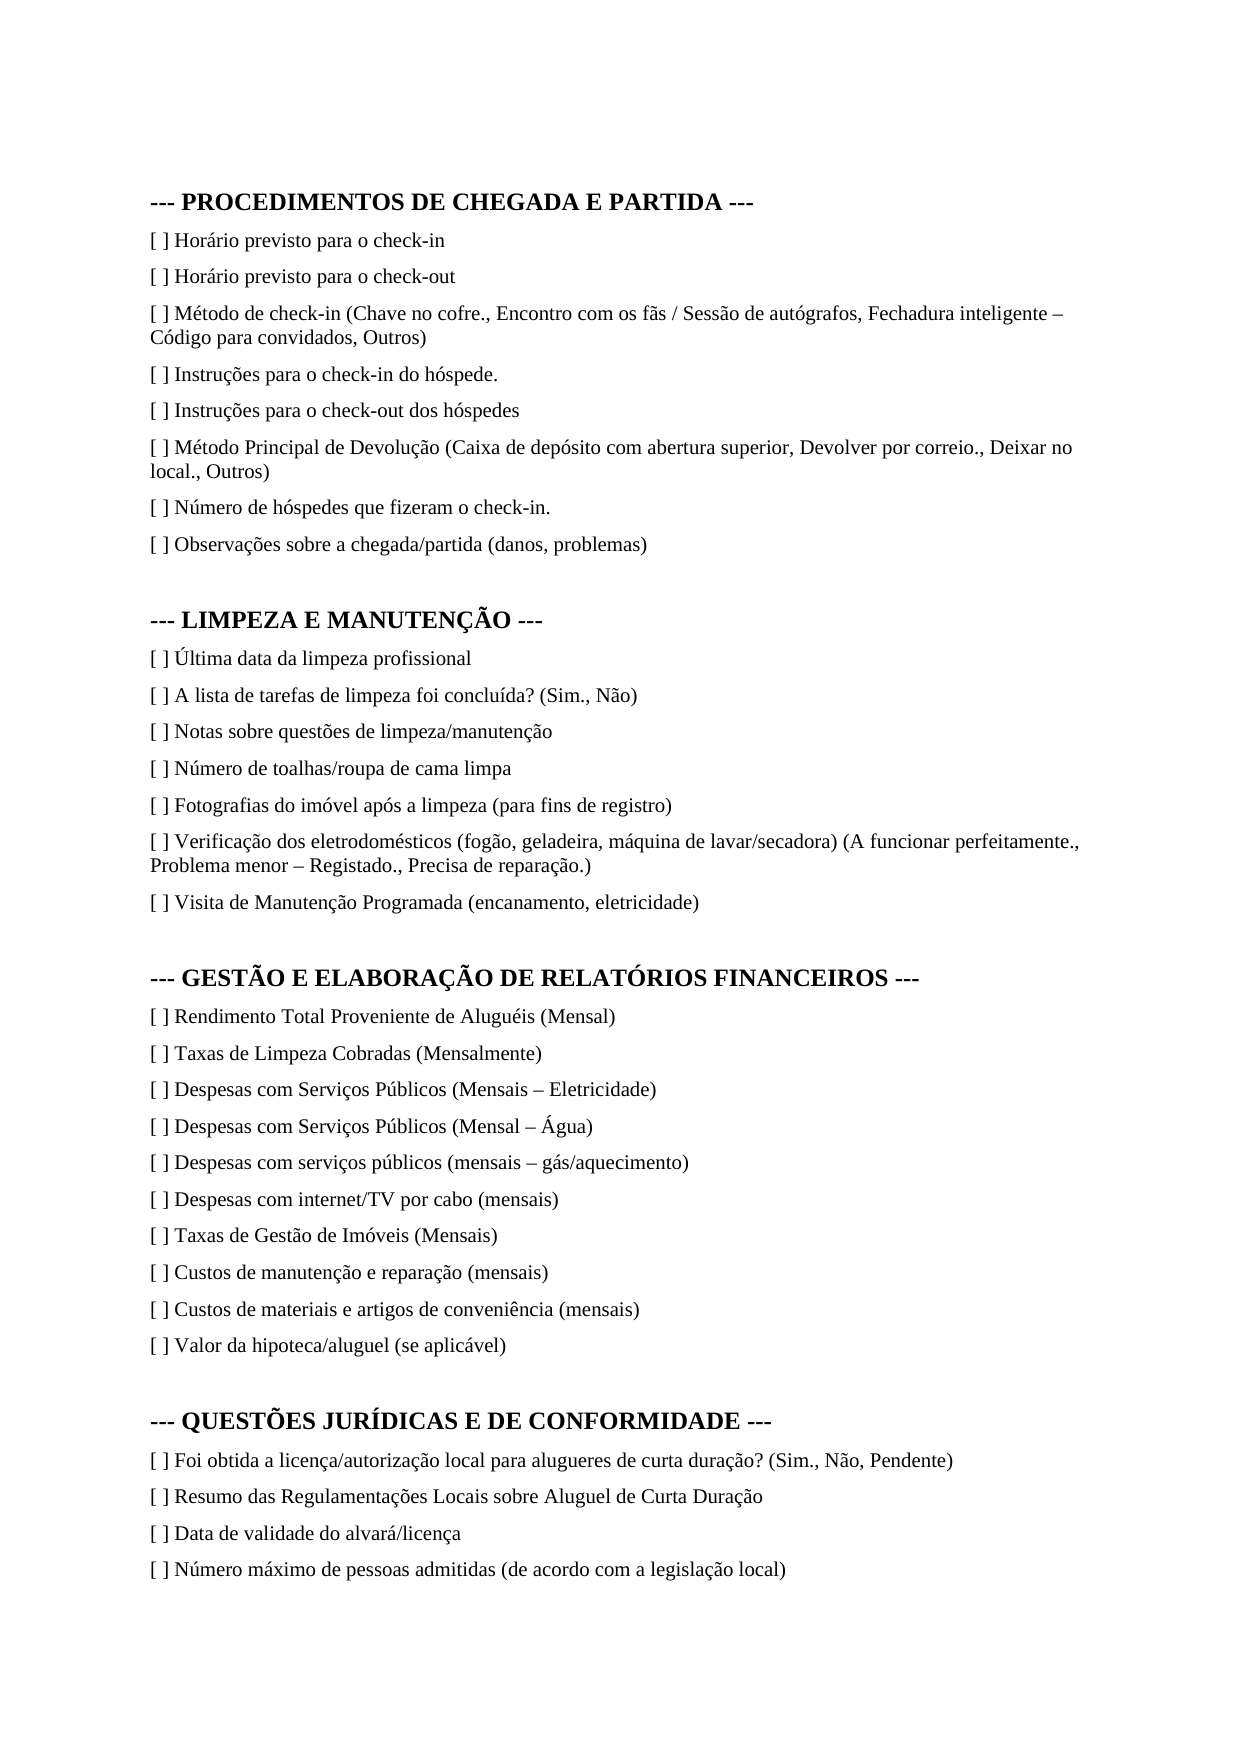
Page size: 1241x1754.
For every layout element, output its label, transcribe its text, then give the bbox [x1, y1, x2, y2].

text [ ] Notas sobre questões de limpeza/manutenção [150, 719, 1090, 743]
text --- LIMPEZA E MANUTENÇÃO --- [150, 605, 1090, 634]
text [ ] Método Principal de Devolução (Caixa de depósito com abertura superior, Devolver por correio., Deixar no local., Outros) [150, 435, 1090, 483]
text [ ] Número máximo de pessoas admitidas (de acordo com a legislação local) [150, 1557, 1090, 1581]
text [ ] Observações sobre a chegada/partida (danos, problemas) [150, 532, 1090, 556]
text [ ] Valor da hipoteca/aluguel (se aplicável) [150, 1333, 1090, 1357]
text [ ] Foi obtida a licença/autorização local para alugueres de curta duração? (Sim., Não, Pendente) [150, 1447, 1090, 1472]
text [ ] Taxas de Gestão de Imóveis (Mensais) [150, 1223, 1090, 1247]
text [ ] Taxas de Limpeza Cobradas (Mensalmente) [150, 1041, 1090, 1065]
text [ ] Instruções para o check-in do hóspede. [150, 362, 1090, 386]
text [ ] Horário previsto para o check-in [150, 228, 1090, 252]
text [ ] Número de hóspedes que fizeram o check-in. [150, 495, 1090, 519]
text [ ] A lista de tarefas de limpeza foi concluída? (Sim., Não) [150, 683, 1090, 707]
text [ ] Data de validade do alvará/licença [150, 1521, 1090, 1545]
text [ ] Método de check-in (Chave no cofre., Encontro com os fãs / Sessão de autógrafos, Fechadura inteligente – Código para convidados, Outros) [150, 301, 1090, 349]
text [ ] Verificação dos eletrodomésticos (fogão, geladeira, máquina de lavar/secadora) (A funcionar perfeitamente., Problema menor – Registado., Precisa de reparação.) [150, 829, 1090, 877]
text [ ] Última data da limpeza profissional [150, 646, 1090, 670]
text [ ] Despesas com Serviços Públicos (Mensal – Água) [150, 1114, 1090, 1138]
text [ ] Número de toalhas/roupa de cama limpa [150, 756, 1090, 780]
text [ ] Instruções para o check-out dos hóspedes [150, 398, 1090, 422]
text [ ] Visita de Manutenção Programada (encanamento, eletricidade) [150, 890, 1090, 914]
text [ ] Custos de manutenção e reparação (mensais) [150, 1260, 1090, 1284]
text --- GESTÃO E ELABORAÇÃO DE RELATÓRIOS FINANCEIROS --- [150, 963, 1090, 992]
text [ ] Horário previsto para o check-out [150, 264, 1090, 288]
text [ ] Despesas com internet/TV por cabo (mensais) [150, 1187, 1090, 1211]
text [ ] Custos de materiais e artigos de conveniência (mensais) [150, 1297, 1090, 1321]
text --- QUESTÕES JURÍDICAS E DE CONFORMIDADE --- [150, 1406, 1090, 1435]
text --- PROCEDIMENTOS DE CHEGADA E PARTIDA --- [150, 187, 1090, 215]
text [ ] Resumo das Regulamentações Locais sobre Aluguel de Curta Duração [150, 1484, 1090, 1508]
text [ ] Despesas com serviços públicos (mensais – gás/aquecimento) [150, 1150, 1090, 1174]
text [ ] Despesas com Serviços Públicos (Mensais – Eletricidade) [150, 1077, 1090, 1101]
text [ ] Rendimento Total Proveniente de Aluguéis (Mensal) [150, 1004, 1090, 1028]
text [ ] Fotografias do imóvel após a limpeza (para fins de registro) [150, 792, 1090, 817]
